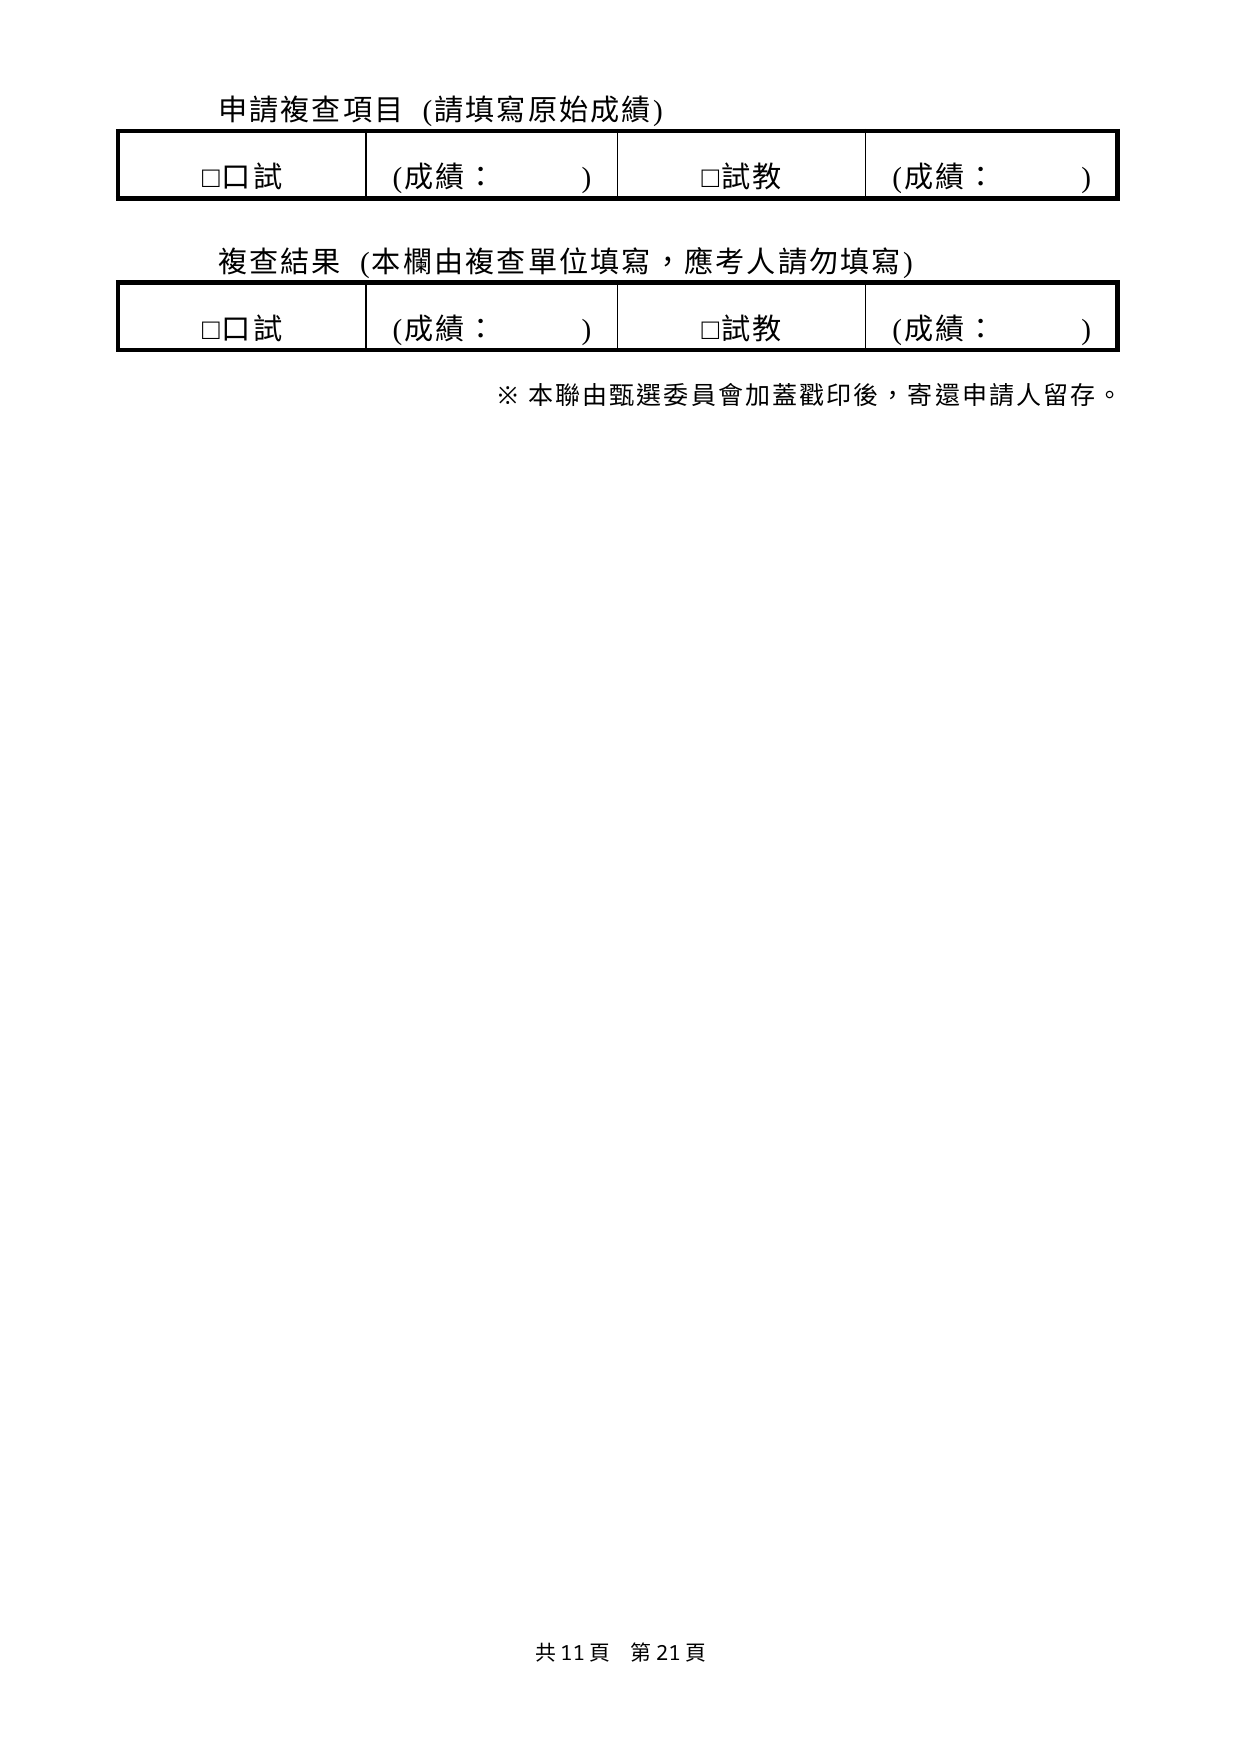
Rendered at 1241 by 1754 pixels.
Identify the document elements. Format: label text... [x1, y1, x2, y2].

table_header □試教 [618, 285, 865, 347]
table_header □口試 [120, 285, 365, 347]
table_header □試教 [618, 133, 865, 196]
text 申請複查項目 (請填寫原始成績) [218, 66, 1122, 129]
text ※ 本聯由甄選委員會加蓋戳印後，寄還申請人留存。 [218, 352, 1122, 415]
table_header (成績： ) [367, 133, 617, 196]
table_header (成績： ) [866, 133, 1115, 196]
table_header (成績： ) [367, 285, 617, 347]
table_header (成績： ) [866, 285, 1115, 347]
table_header □口試 [120, 133, 365, 196]
text 複查結果 (本欄由複查單位填寫，應考人請勿填寫) [218, 218, 1122, 280]
